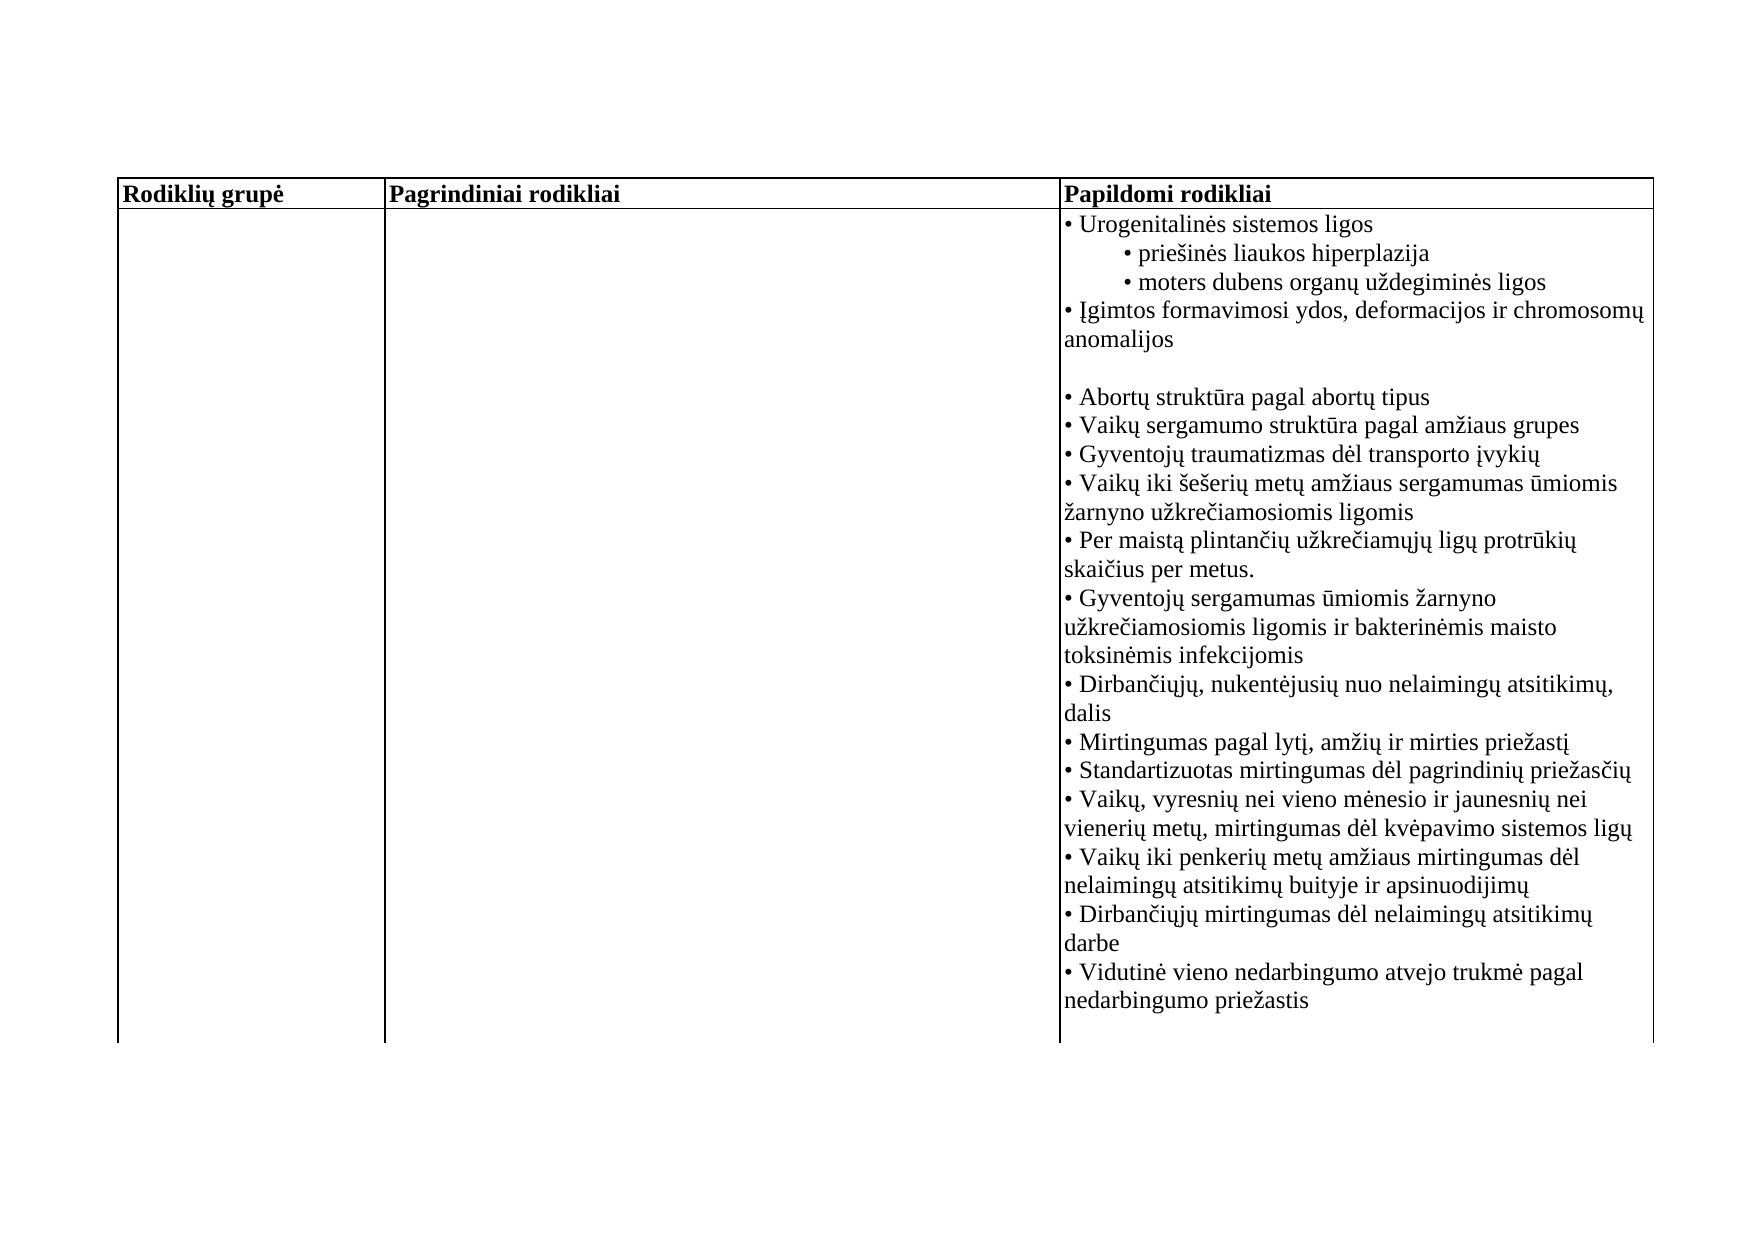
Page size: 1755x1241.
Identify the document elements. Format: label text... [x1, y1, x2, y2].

table_cell [386, 209, 1059, 1043]
table_header Papildomi rodikliai [1061, 179, 1653, 207]
table_cell [119, 209, 384, 1043]
table_cell • Urogenitalinės sistemos ligos • priešinės liaukos hiperplazija • moters dubens organų uždegiminės ligos • Įgimtos formavimosi ydos, deformacijos ir chromosomų anomalijos • Abortų struktūra pagal abortų tipus • Vaikų sergamumo struktūra pagal amžiaus grupes • Gyventojų traumatizmas dėl transporto įvykių • Vaikų iki šešerių metų amžiaus sergamumas ūmiomis žarnyno užkrečiamosiomis ligomis • Per maistą plintančių užkrečiamųjų ligų protrūkių skaičius per metus. • Gyventojų sergamumas ūmiomis žarnyno užkrečiamosiomis ligomis ir bakterinėmis maisto toksinėmis infekcijomis • Dirbančiųjų, nukentėjusių nuo nelaimingų atsitikimų, dalis • Mirtingumas pagal lytį, amžių ir mirties priežastį • Standartizuotas mirtingumas dėl pagrindinių priežasčių • Vaikų, vyresnių nei vieno mėnesio ir jaunesnių nei vienerių metų, mirtingumas dėl kvėpavimo sistemos ligų • Vaikų iki penkerių metų amžiaus mirtingumas dėl nelaimingų atsitikimų buityje ir apsinuodijimų • Dirbančiųjų mirtingumas dėl nelaimingų atsitikimų darbe • Vidutinė vieno nedarbingumo atvejo trukmė pagal nedarbingumo priežastis [1061, 209, 1653, 1043]
table_header Rodiklių grupė [119, 179, 384, 207]
table_header Pagrindiniai rodikliai [386, 179, 1059, 207]
